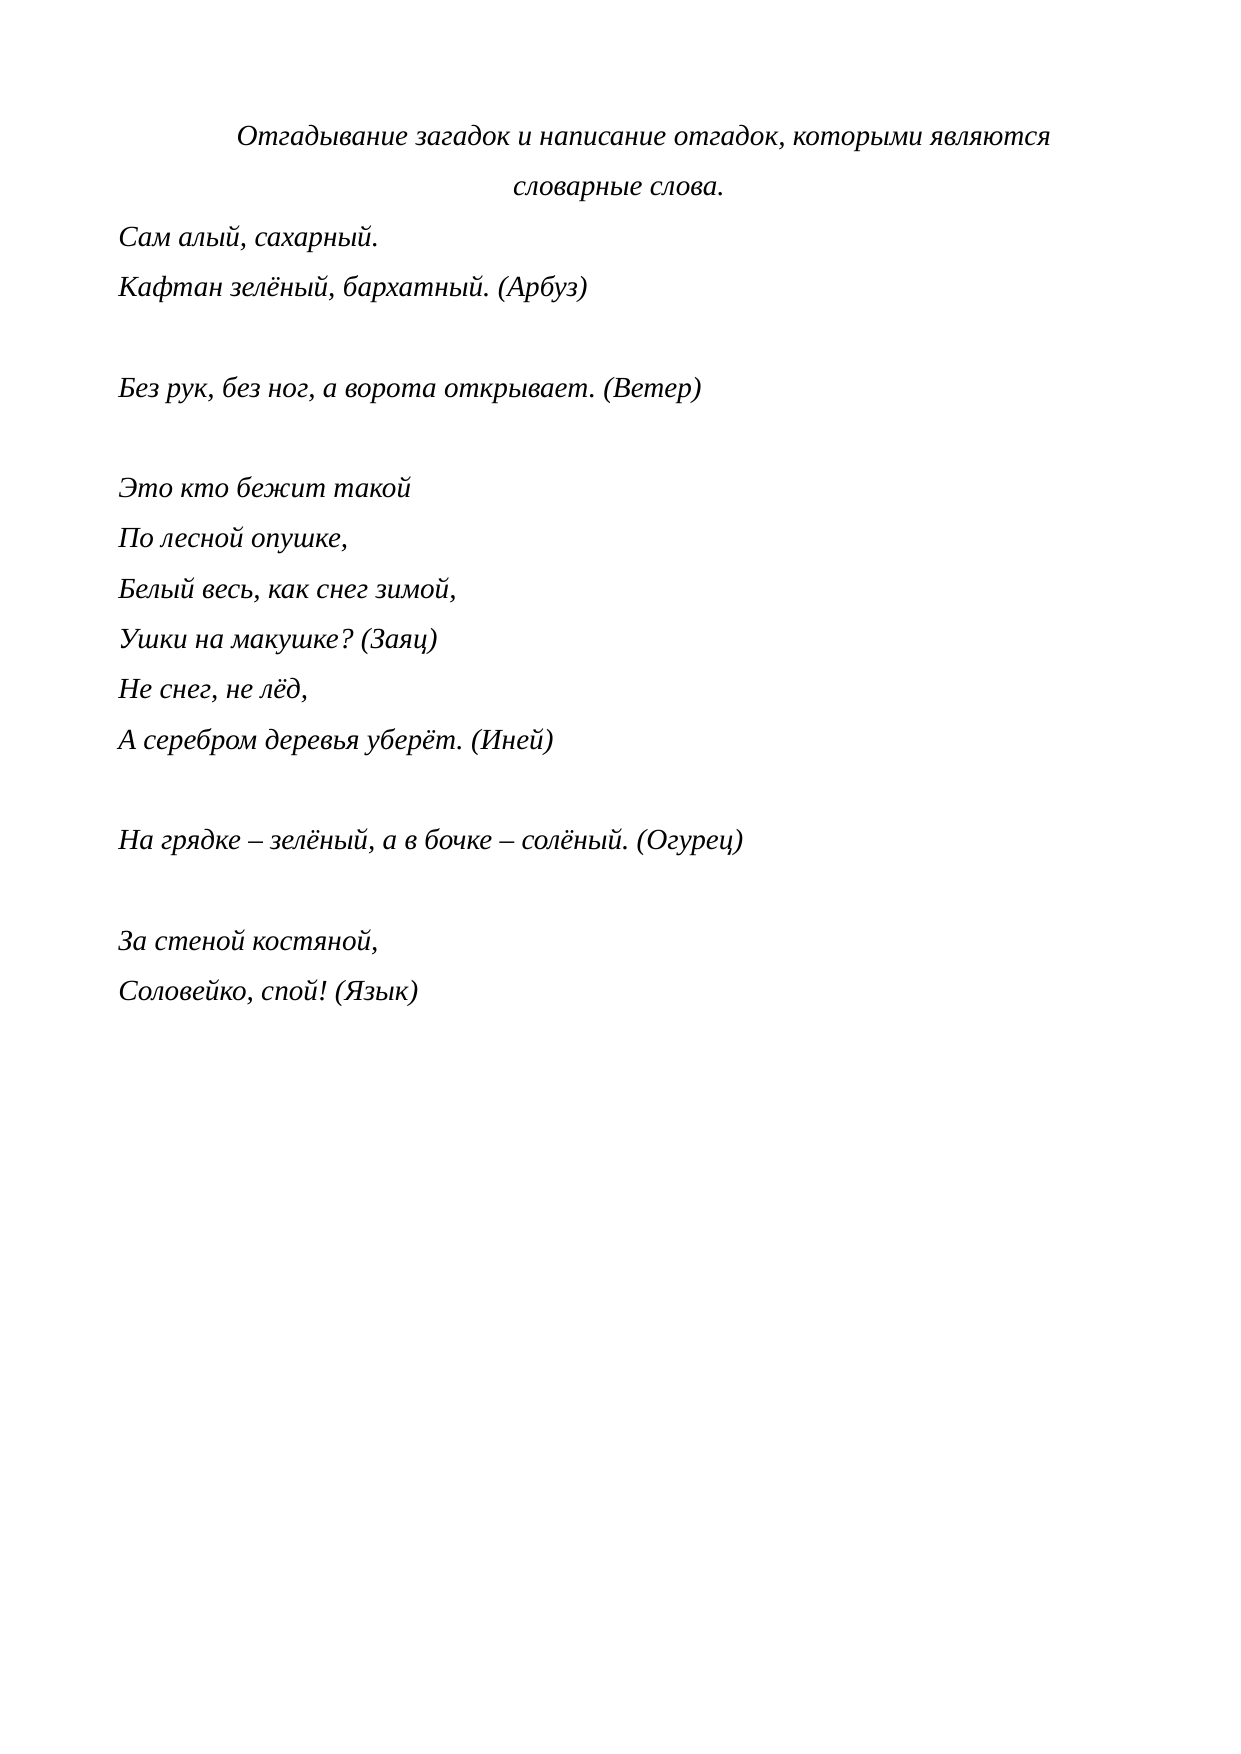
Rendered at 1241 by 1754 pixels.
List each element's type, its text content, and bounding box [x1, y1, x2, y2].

text Не снег, не лёд, А серебром деревья уберёт. (Иней) [118, 672, 1122, 755]
text Это кто бежит такой По лесной опушке, Белый весь, как снег зимой, Ушки на макушке? (Заяц) [118, 470, 1122, 655]
text На грядке – зелёный, а в бочке – солёный. (Огурец) [118, 822, 1122, 906]
text Без рук, без ног, а ворота открывает. (Ветер) [118, 370, 1122, 403]
text За стеной костяной, Соловейко, спой! (Язык) [118, 923, 1122, 1007]
text Отгадывание загадок и написание отгадок, которыми являются словарные слова. [118, 118, 1122, 202]
text Сам алый, сахарный. Кафтан зелёный, бархатный. (Арбуз) [118, 219, 1122, 303]
